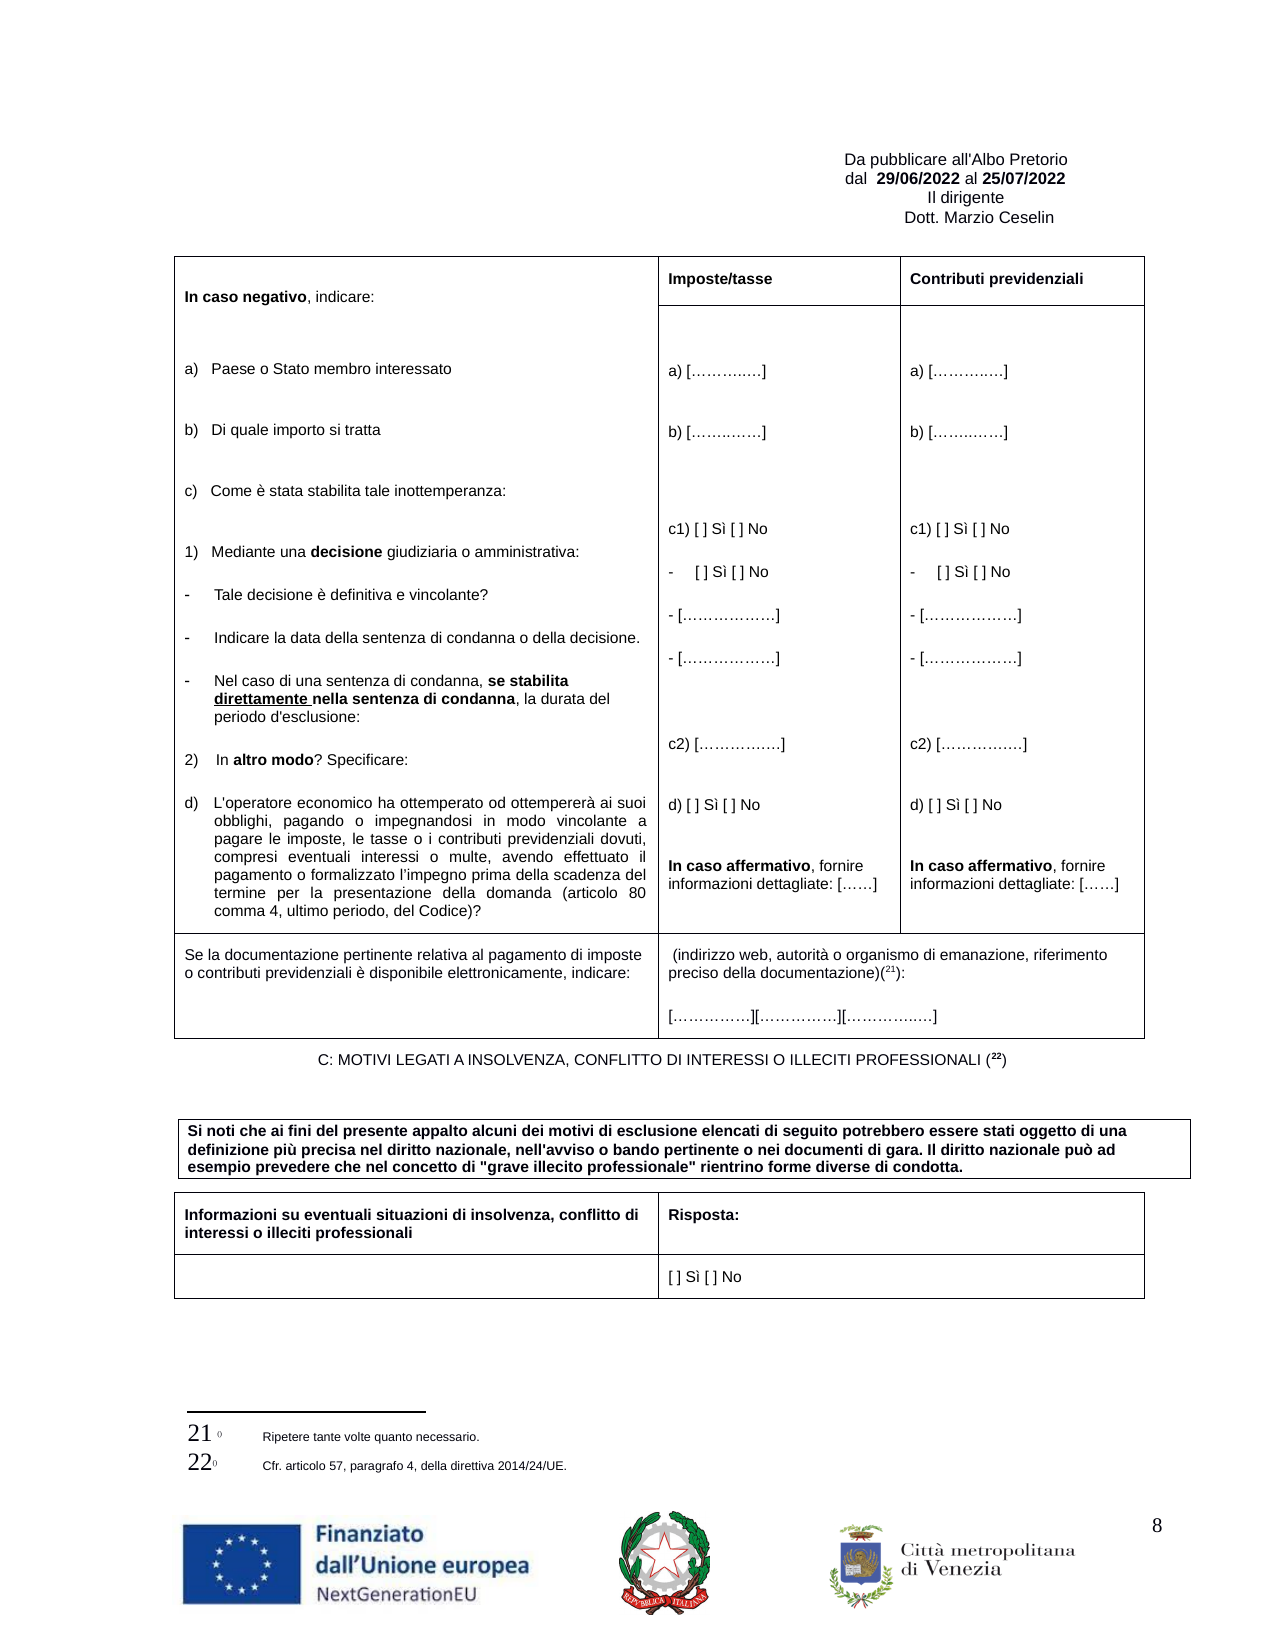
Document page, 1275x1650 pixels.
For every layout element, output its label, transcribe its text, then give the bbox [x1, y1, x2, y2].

table_cell Contributi previdenziali [901, 257, 1144, 305]
picture [820, 1511, 1082, 1615]
table_cell (indirizzo web, autorità o organismo di emanazione, riferimento preciso della documentazione)(): [……………][……………][…………..…] [659, 934, 1144, 1037]
table_cell [ ] Sì [ ] No [659, 1255, 1144, 1298]
picture [619, 1511, 710, 1615]
table_header Risposta: [659, 1193, 1144, 1254]
text Si noti che ai fini del presente appalto alcuni dei motivi di esclusione elencati di seguito potrebbero essere stati oggetto di una definizione più precisa nel diritto nazionale, nell'avviso o bando pertinente o nei documenti di gara. Il diritto nazionale può ad esempio prevedere che nel concetto di "grave illecito professionale" rientrino forme diverse di condotta. [179, 1120, 1190, 1178]
table_cell In caso negativo, indicare: a) Paese o Stato membro interessato b) Di quale importo si tratta c) Come è stata stabilita tale inottemperanza: 1) Mediante una decisione giudiziaria o amministrativa: Tale decisione è definitiva e vincolante? Indicare la data della sentenza di condanna o della decisione. Nel caso di una sentenza di condanna, se stabilita direttamente nella sentenza di condanna, la durata del periodo d'esclusione: 2) In altro modo? Specificare: d) L'operatore economico ha ottemperato od ottempererà ai suoi obblighi, pagando o impegnandosi in modo vincolante a pagare le imposte, le tasse o i contributi previdenziali dovuti, compresi eventuali interessi o multe, avendo effettuato il pagamento o formalizzato l’impegno prima della scadenza del termine per la presentazione della domanda (articolo 80 comma 4, ultimo periodo, del Codice)? [175, 257, 658, 932]
table_cell [175, 1255, 658, 1298]
text () Cfr. articolo 57, paragrafo 4, della direttiva 2014/24/UE. [187, 1447, 1137, 1476]
table_cell a) [………..…] b) [……..……] c1) [ ] Sì [ ] No - [ ] Sì [ ] No - [………………] - [………………] c2) [………….…] d) [ ] Sì [ ] No In caso affermativo, fornire informazioni dettagliate: [……] [901, 306, 1144, 932]
title C: motivi legati a insolvenza, conflitto di interessi o illeciti professionali () [187, 1051, 1137, 1069]
picture [172, 1515, 539, 1615]
table_cell Se la documentazione pertinente relativa al pagamento di imposte o contributi previdenziali è disponibile elettronicamente, indicare: [175, 934, 658, 1037]
table_cell a) [………..…] b) [……..……] c1) [ ] Sì [ ] No - [ ] Sì [ ] No - [………………] - [………………] c2) [………….…] d) [ ] Sì [ ] No In caso affermativo, fornire informazioni dettagliate: [……] [659, 306, 900, 932]
table_header Informazioni su eventuali situazioni di insolvenza, conflitto di interessi o illeciti professionali [175, 1193, 658, 1254]
table_cell Imposte/tasse [659, 257, 900, 305]
